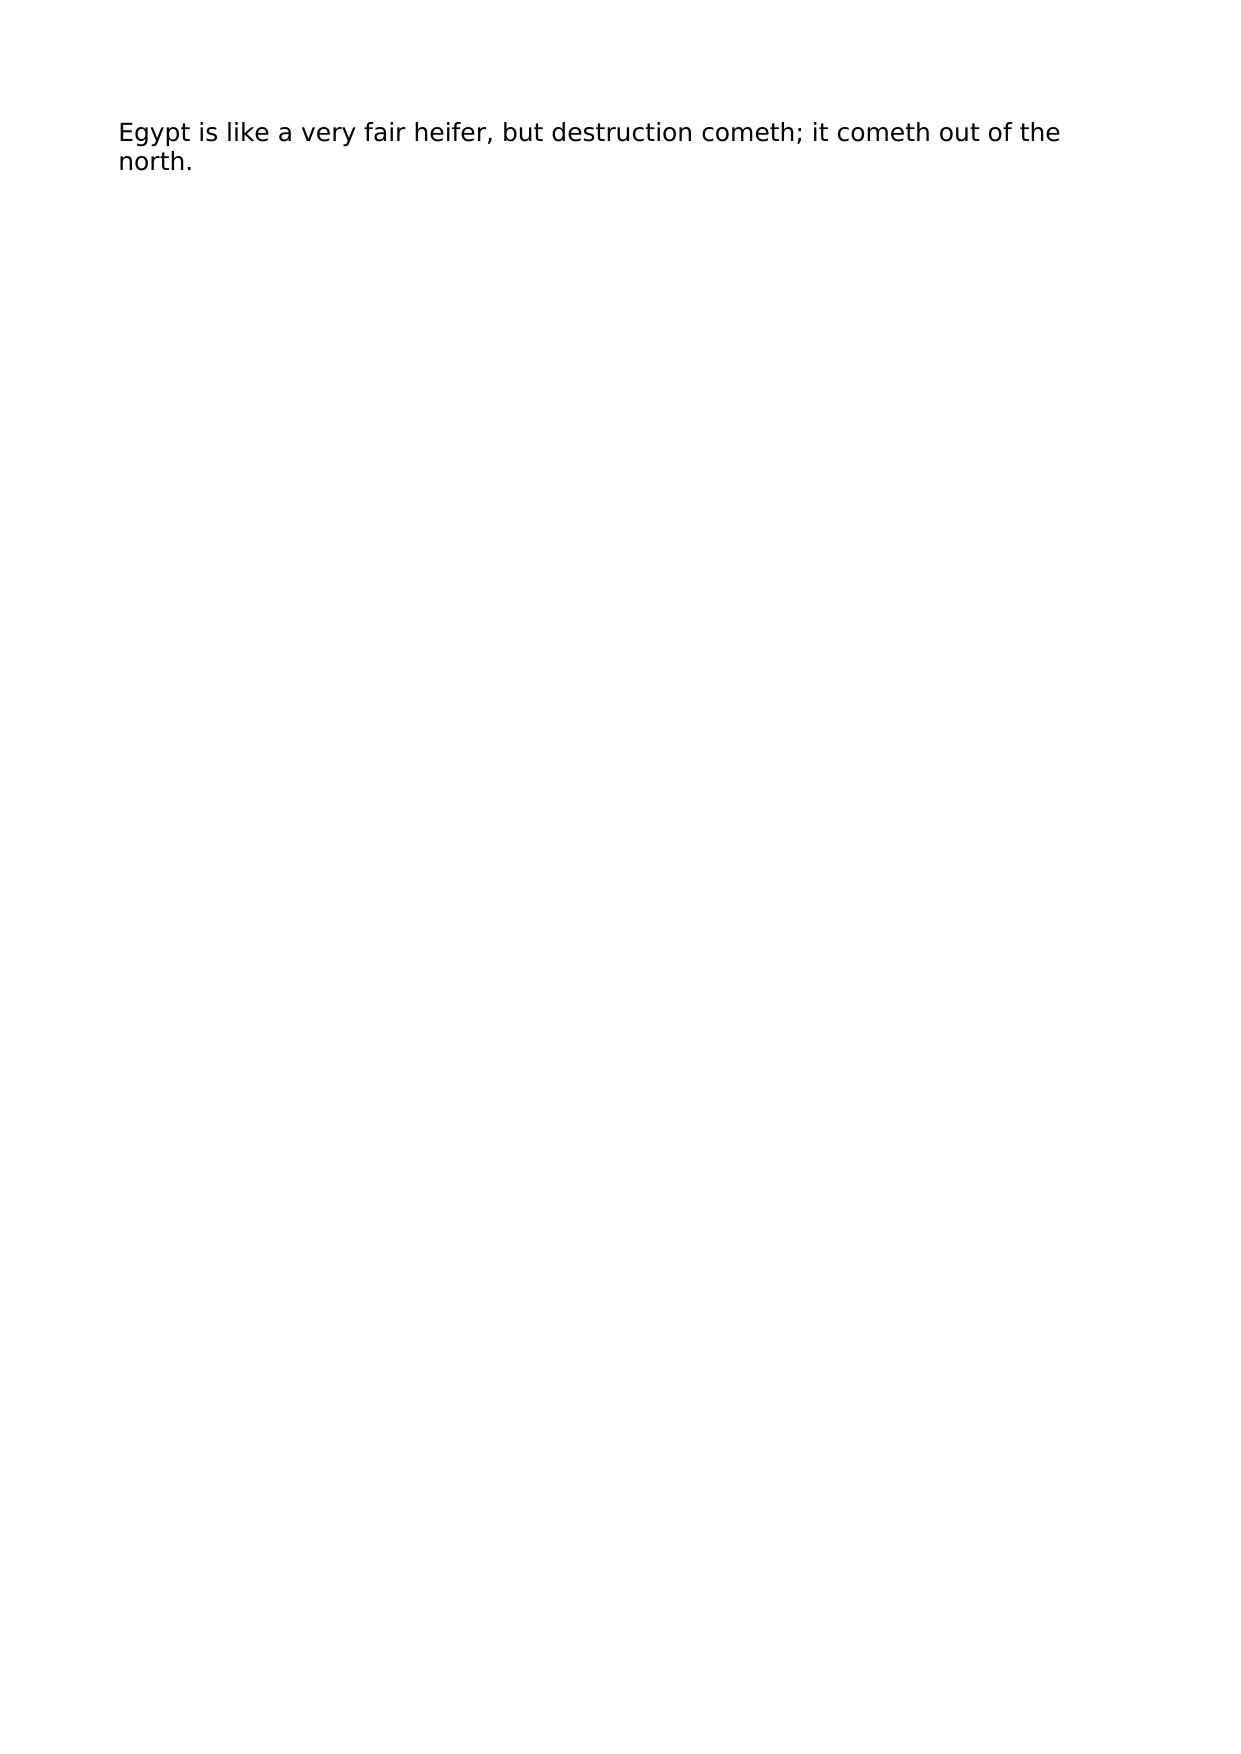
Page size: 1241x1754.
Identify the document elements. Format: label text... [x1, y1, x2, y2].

text Egypt is like a very fair heifer, but destruction cometh; it cometh out of the north. [118, 118, 1122, 176]
